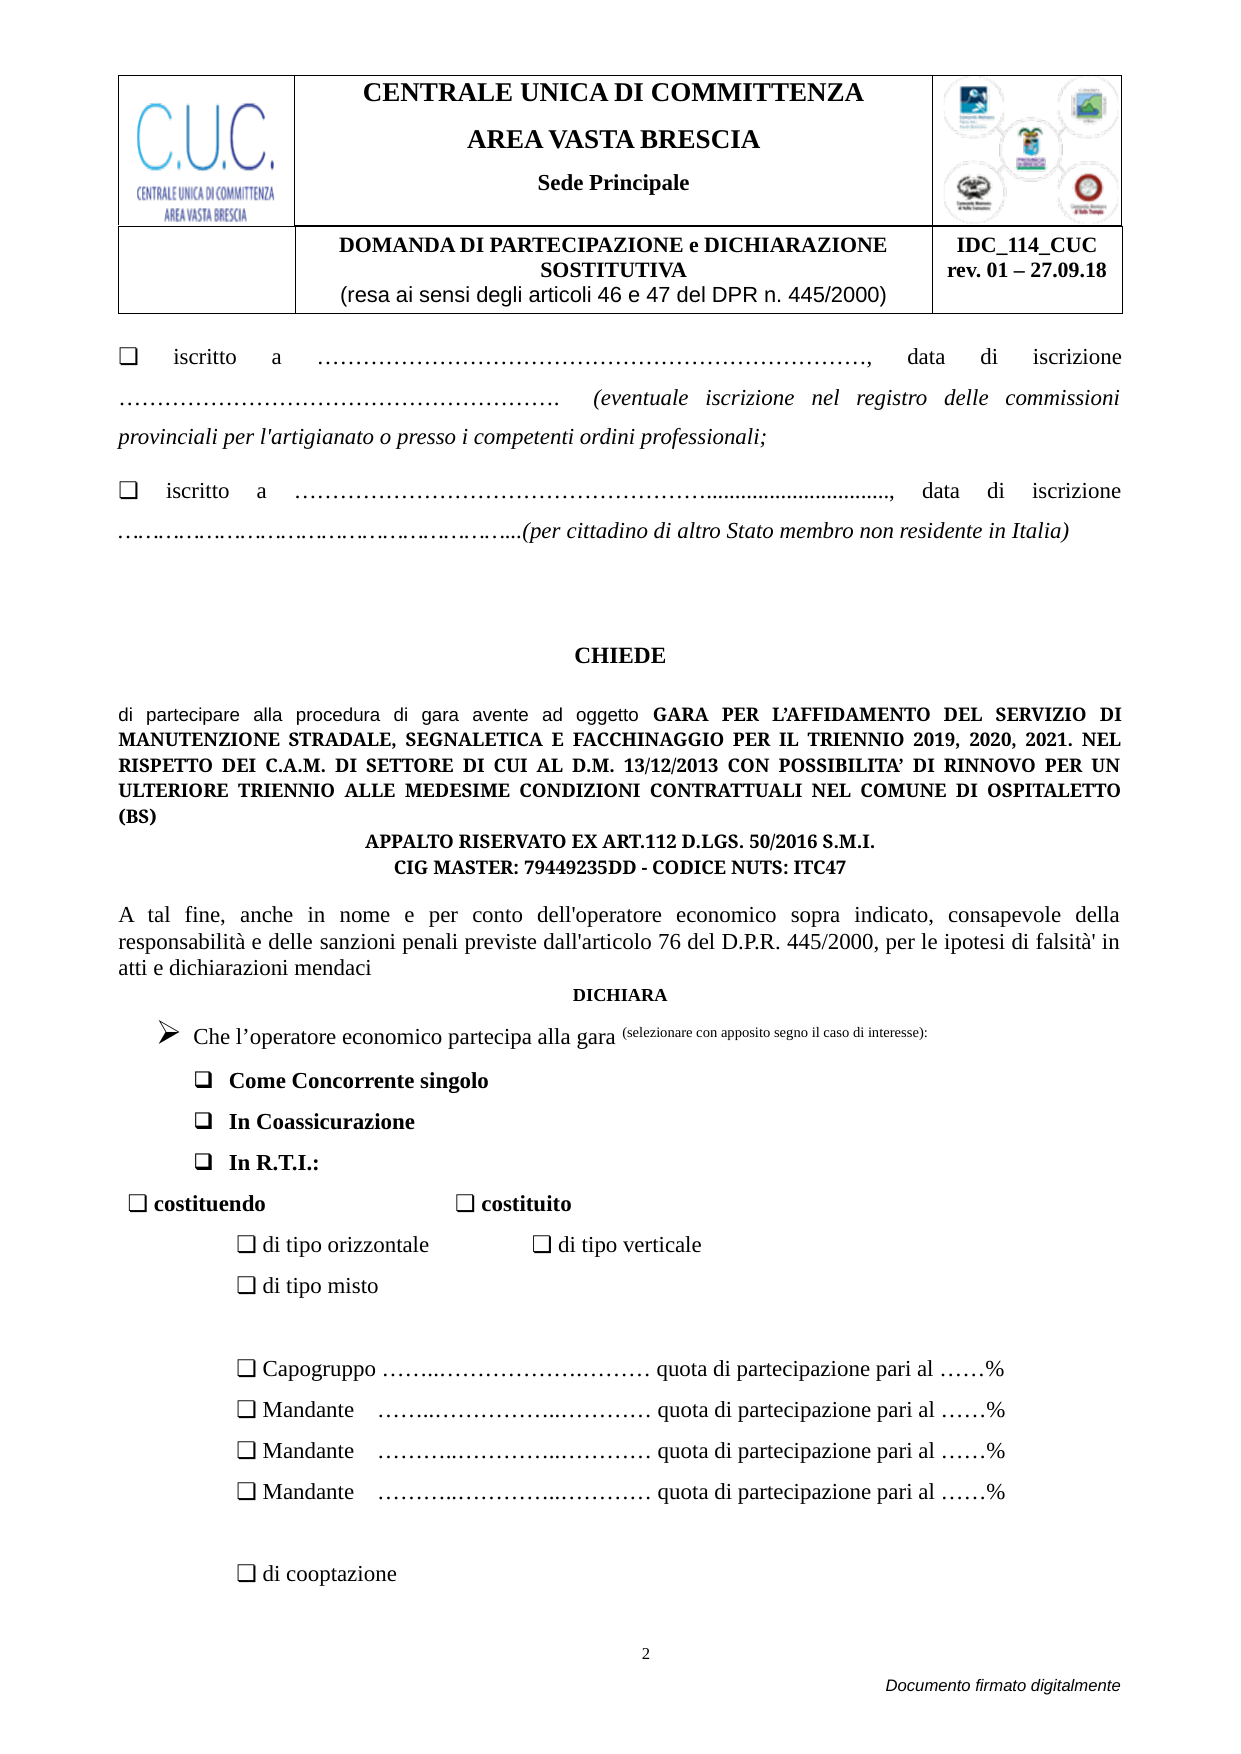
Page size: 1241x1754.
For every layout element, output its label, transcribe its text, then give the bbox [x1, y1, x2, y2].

list In Coassicurazione [193, 1108, 1122, 1134]
text A tal fine, anche in nome e per conto dell'operatore economico sopra indicato, consapevole della responsabilità e delle sanzioni penali previste dall'articolo 76 del D.P.R. 445/2000, per le ipotesi di falsità' in atti e dichiarazioni mendaci [118, 901, 1122, 981]
text APPALTO RISERVATO EX ART.112 D.LGS. 50/2016 S.M.I. [118, 829, 1122, 854]
text ❏ iscritto a ………………………………………………………………, data di iscrizione …………………………………………………. (eventuale iscrizione nel registro delle commissioni provinciali per l'artigianato o presso i competenti ordini professionali; [118, 342, 1122, 449]
text di partecipare alla procedura di gara avente ad oggetto GARA PER L’AFFIDAMENTO DEL SERVIZIO DI MANUTENZIONE STRADALE, SEGNALETICA E FACCHINAGGIO PER IL TRIENNIO 2019, 2020, 2021. NEL RISPETTO DEI C.A.M. DI SETTORE DI CUI AL D.M. 13/12/2013 CON POSSIBILITA’ DI RINNOVO PER UN ULTERIORE TRIENNIO ALLE MEDESIME CONDIZIONI CONTRATTUALI NEL COMUNE DI OSPITALETTO (BS) [118, 701, 1122, 829]
text ❏ Mandante ………..…………..………… quota di partecipazione pari al ……% [236, 1478, 1122, 1504]
list Che l’operatore economico partecipa alla gara (selezionare con apposito segno il caso di interesse): [156, 1022, 1122, 1052]
text CIG MASTER: 79449235DD - CODICE NUTS: ITC47 [118, 854, 1122, 880]
list Come Concorrente singolo [193, 1067, 1122, 1093]
list In R.T.I.: [193, 1149, 1122, 1175]
text ❏ Mandante ……..……………..………… quota di partecipazione pari al ……% [236, 1396, 1122, 1422]
text ❏ di cooptazione [236, 1561, 1122, 1587]
text ❏ di tipo misto [236, 1272, 1122, 1299]
text ❏ Mandante ………..…………..………… quota di partecipazione pari al ……% [236, 1437, 1122, 1463]
text ❏ Capogruppo ……..……………….……… quota di partecipazione pari al ……% [236, 1355, 1122, 1381]
text ❏ di tipo orizzontale ❏ di tipo verticale [236, 1231, 1122, 1258]
text dichiara [118, 981, 1122, 1007]
text ❏ costituendo ❏ costituito [118, 1190, 1122, 1217]
text chiede [118, 636, 1122, 670]
text ❏ iscritto a ………………………………………………................................, data di iscrizione …………………………………………………...(per cittadino di altro Stato membro non residente in Italia) [118, 477, 1122, 543]
